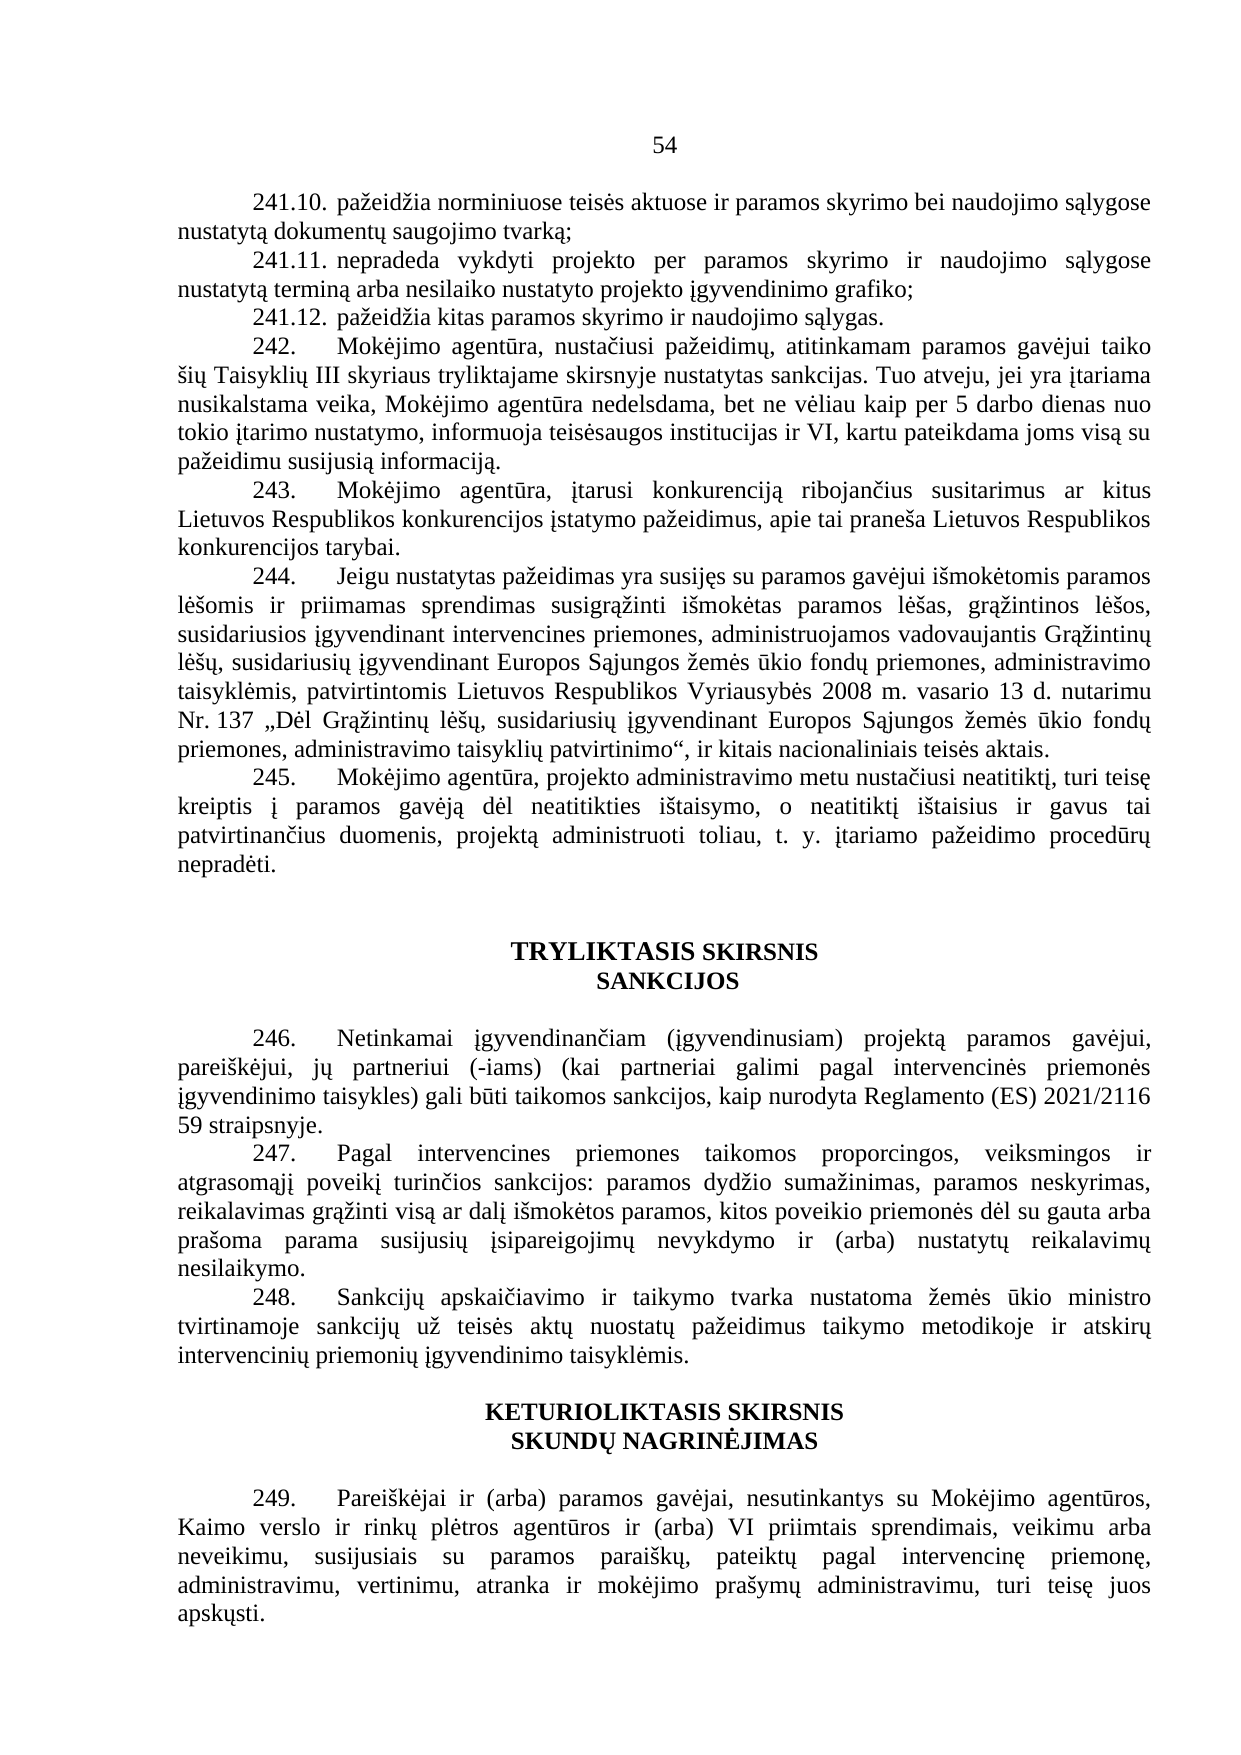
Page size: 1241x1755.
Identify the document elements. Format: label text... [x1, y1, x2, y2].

text 241.11. nepradeda vykdyti projekto per paramos skyrimo ir naudojimo sąlygose nustatytą terminą arba nesilaiko nustatyto projekto įgyvendinimo grafiko; [177, 245, 1152, 302]
text KETURIOLIKTASIS SKIRSNIS [177, 1397, 1152, 1426]
text 243. Mokėjimo agentūra, įtarusi konkurenciją ribojančius susitarimus ar kitus Lietuvos Respublikos konkurencijos įstatymo pažeidimus, apie tai praneša Lietuvos Respublikos konkurencijos tarybai. [177, 475, 1152, 561]
text 245. Mokėjimo agentūra, projekto administravimo metu nustačiusi neatitiktį, turi teisę kreiptis į paramos gavėją dėl neatitikties ištaisymo, o neatitiktį ištaisius ir gavus tai patvirtinančius duomenis, projektą administruoti toliau, t. y. įtariamo pažeidimo procedūrų nepradėti. [177, 762, 1152, 877]
text 244. Jeigu nustatytas pažeidimas yra susijęs su paramos gavėjui išmokėtomis paramos lėšomis ir priimamas sprendimas susigrąžinti išmokėtas paramos lėšas, grąžintinos lėšos, susidariusios įgyvendinant intervencines priemones, administruojamos vadovaujantis Grąžintinų lėšų, susidariusių įgyvendinant Europos Sąjungos žemės ūkio fondų priemones, administravimo taisyklėmis, patvirtintomis Lietuvos Respublikos Vyriausybės 2008 m. vasario 13 d. nutarimu Nr. 137 „Dėl Grąžintinų lėšų, susidariusių įgyvendinant Europos Sąjungos žemės ūkio fondų priemones, administravimo taisyklių patvirtinimo“, ir kitais nacionaliniais teisės aktais. [177, 561, 1152, 762]
text 241.10. pažeidžia norminiuose teisės aktuose ir paramos skyrimo bei naudojimo sąlygose nustatytą dokumentų saugojimo tvarką; [177, 187, 1152, 245]
text 246. Netinkamai įgyvendinančiam (įgyvendinusiam) projektą paramos gavėjui, pareiškėjui, jų partneriui (-iams) (kai partneriai galimi pagal intervencinės priemonės įgyvendinimo taisykles) gali būti taikomos sankcijos, kaip nurodyta Reglamento (ES) 2021/2116 59 straipsnyje. [177, 1023, 1152, 1138]
text 241.12. pažeidžia kitas paramos skyrimo ir naudojimo sąlygas. [177, 302, 1152, 331]
text 248. Sankcijų apskaičiavimo ir taikymo tvarka nustatoma žemės ūkio ministro tvirtinamoje sankcijų už teisės aktų nuostatų pažeidimus taikymo metodikoje ir atskirų intervencinių priemonių įgyvendinimo taisyklėmis. [177, 1282, 1152, 1368]
subtitle TRYLIKTASIS SKIRSNIS [177, 935, 1152, 966]
text 247. Pagal intervencines priemones taikomos proporcingos, veiksmingos ir atgrasomąjį poveikį turinčios sankcijos: paramos dydžio sumažinimas, paramos neskyrimas, reikalavimas grąžinti visą ar dalį išmokėtos paramos, kitos poveikio priemonės dėl su gauta arba prašoma parama susijusių įsipareigojimų nevykdymo ir (arba) nustatytų reikalavimų nesilaikymo. [177, 1138, 1152, 1282]
text 249. Pareiškėjai ir (arba) paramos gavėjai, nesutinkantys su Mokėjimo agentūros, Kaimo verslo ir rinkų plėtros agentūros ir (arba) VI priimtais sprendimais, veikimu arba neveikimu, susijusiais su paramos paraiškų, pateiktų pagal intervencinę priemonę, administravimu, vertinimu, atranka ir mokėjimo prašymų administravimu, turi teisę juos apskųsti. [177, 1483, 1152, 1627]
text 242. Mokėjimo agentūra, nustačiusi pažeidimų, atitinkamam paramos gavėjui taiko šių Taisyklių III skyriaus tryliktajame skirsnyje nustatytas sankcijas. Tuo atveju, jei yra įtariama nusikalstama veika, Mokėjimo agentūra nedelsdama, bet ne vėliau kaip per 5 darbo dienas nuo tokio įtarimo nustatymo, informuoja teisėsaugos institucijas ir VI, kartu pateikdama joms visą su pažeidimu susijusią informaciją. [177, 331, 1152, 475]
subtitle SANKCIJOS [177, 966, 1152, 995]
subtitle SKUNDŲ NAGRINĖJIMAS [177, 1426, 1152, 1455]
